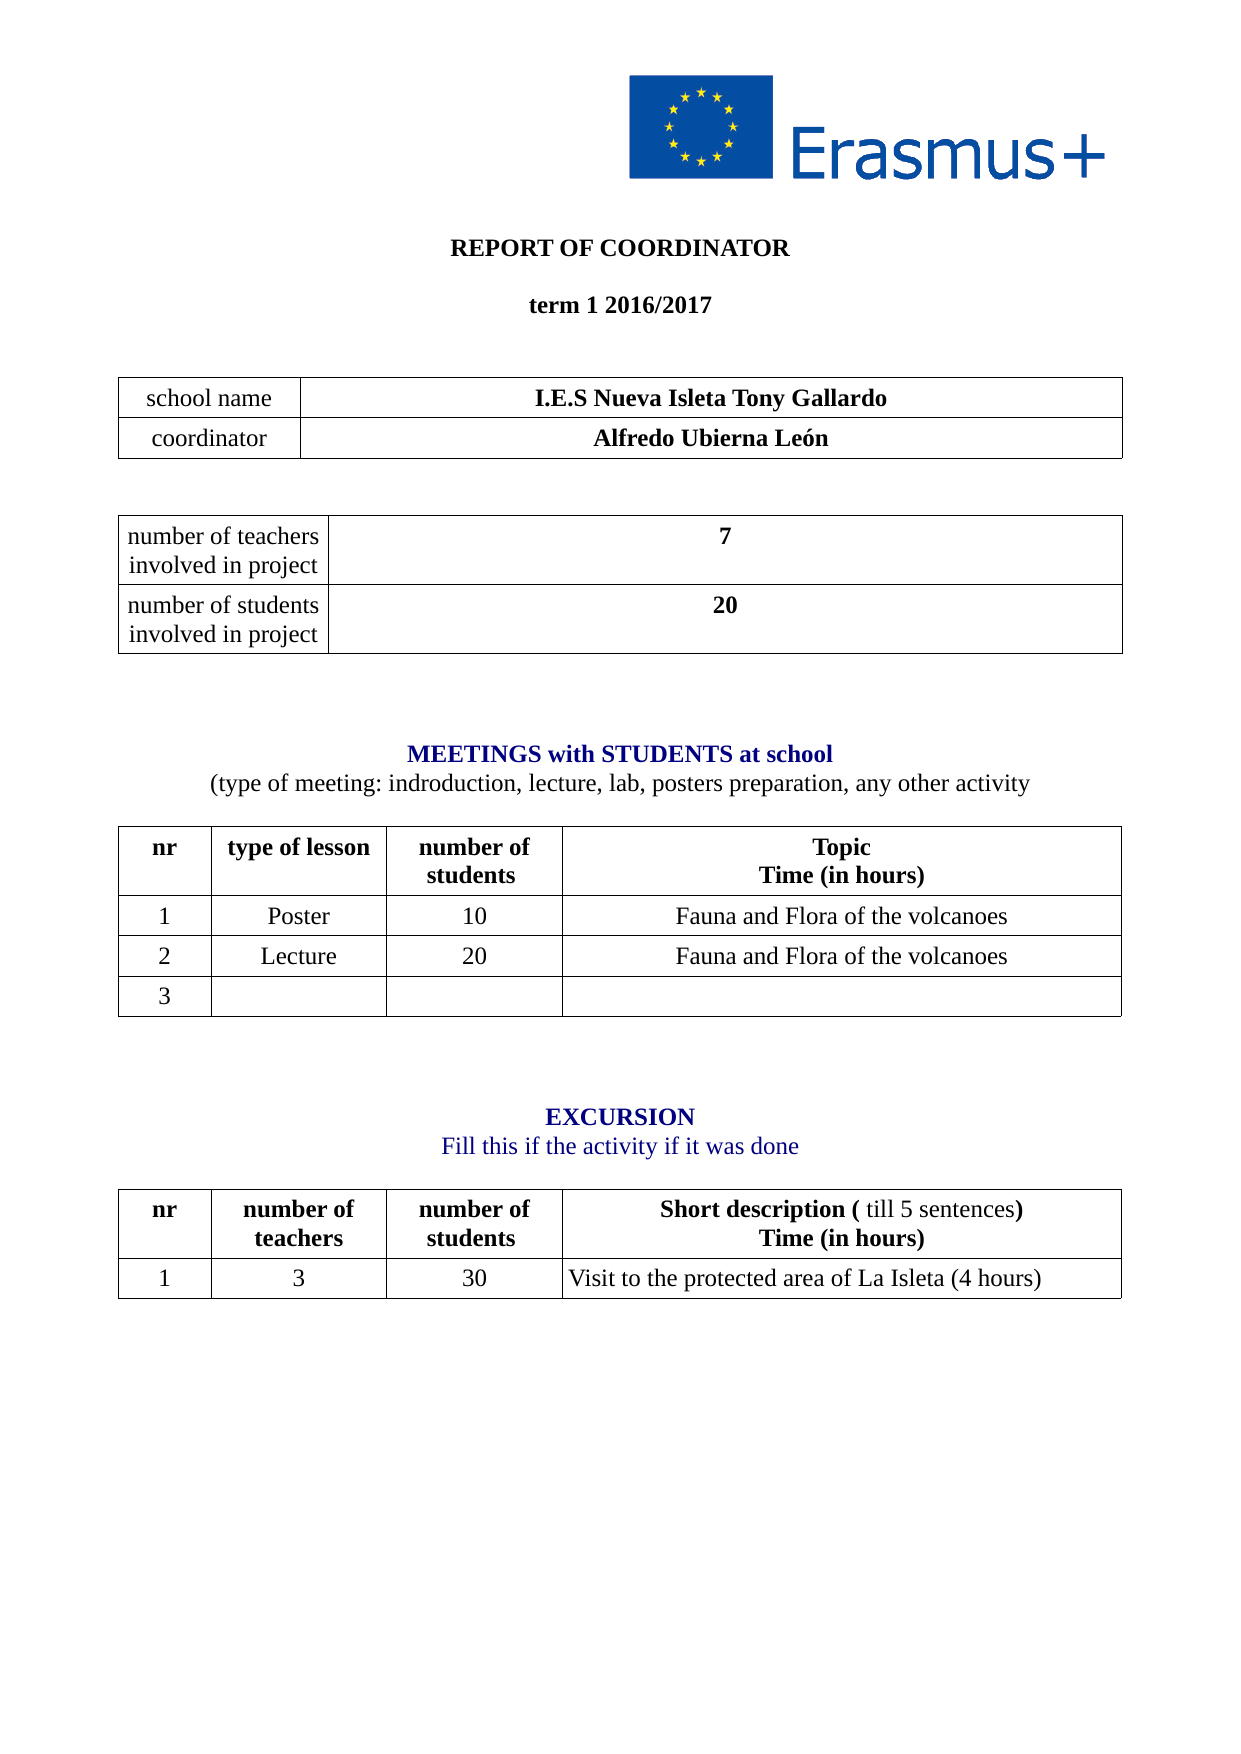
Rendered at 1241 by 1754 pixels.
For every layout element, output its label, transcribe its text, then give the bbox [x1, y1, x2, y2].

table_cell [563, 977, 1121, 1016]
text EXCURSION [118, 1102, 1122, 1131]
table_cell [212, 977, 386, 1016]
table_cell Poster [212, 896, 386, 935]
table_header I.E.S Nueva Isleta Tony Gallardo [301, 378, 1122, 417]
picture [601, 45, 1132, 208]
text MEETINGS with STUDENTS at school [118, 739, 1122, 768]
table_cell 3 [212, 1259, 386, 1298]
table_cell Fauna and Flora of the volcanoes [563, 896, 1121, 935]
table_header number of students [387, 827, 562, 895]
table_header Short description ( till 5 sentences) Time (in hours) [563, 1190, 1121, 1257]
table_cell 1 [119, 896, 211, 935]
text term 1 2016/2017 [118, 291, 1122, 319]
table_cell 2 [119, 936, 211, 976]
table_header number of teachers involved in project [119, 516, 328, 584]
table_cell Lecture [212, 936, 386, 976]
table_cell Visit to the protected area of La Isleta (4 hours) [563, 1259, 1121, 1298]
text (type of meeting: indroduction, lecture, lab, posters preparation, any other activity [118, 768, 1122, 797]
table_cell 30 [387, 1259, 562, 1298]
table_cell coordinator [119, 418, 300, 457]
table_cell 20 [387, 936, 562, 976]
table_header type of lesson [212, 827, 386, 895]
table_cell Fauna and Flora of the volcanoes [563, 936, 1121, 976]
table_header nr [119, 1190, 211, 1257]
table_header nr [119, 827, 211, 895]
table_cell 20 [329, 585, 1122, 653]
table_cell 1 [119, 1259, 211, 1298]
table_cell [387, 977, 562, 1016]
table_header number of students [387, 1190, 562, 1257]
table_header school name [119, 378, 300, 417]
text REPORT OF COORDINATOR [118, 233, 1122, 262]
table_header 7 [329, 516, 1122, 584]
table_header Topic Time (in hours) [563, 827, 1121, 895]
table_cell Alfredo Ubierna León [301, 418, 1122, 457]
text Fill this if the activity if it was done [118, 1131, 1122, 1160]
table_header number of teachers [212, 1190, 386, 1257]
table_cell number of students involved in project [119, 585, 328, 653]
table_cell 3 [119, 977, 211, 1016]
table_cell 10 [387, 896, 562, 935]
